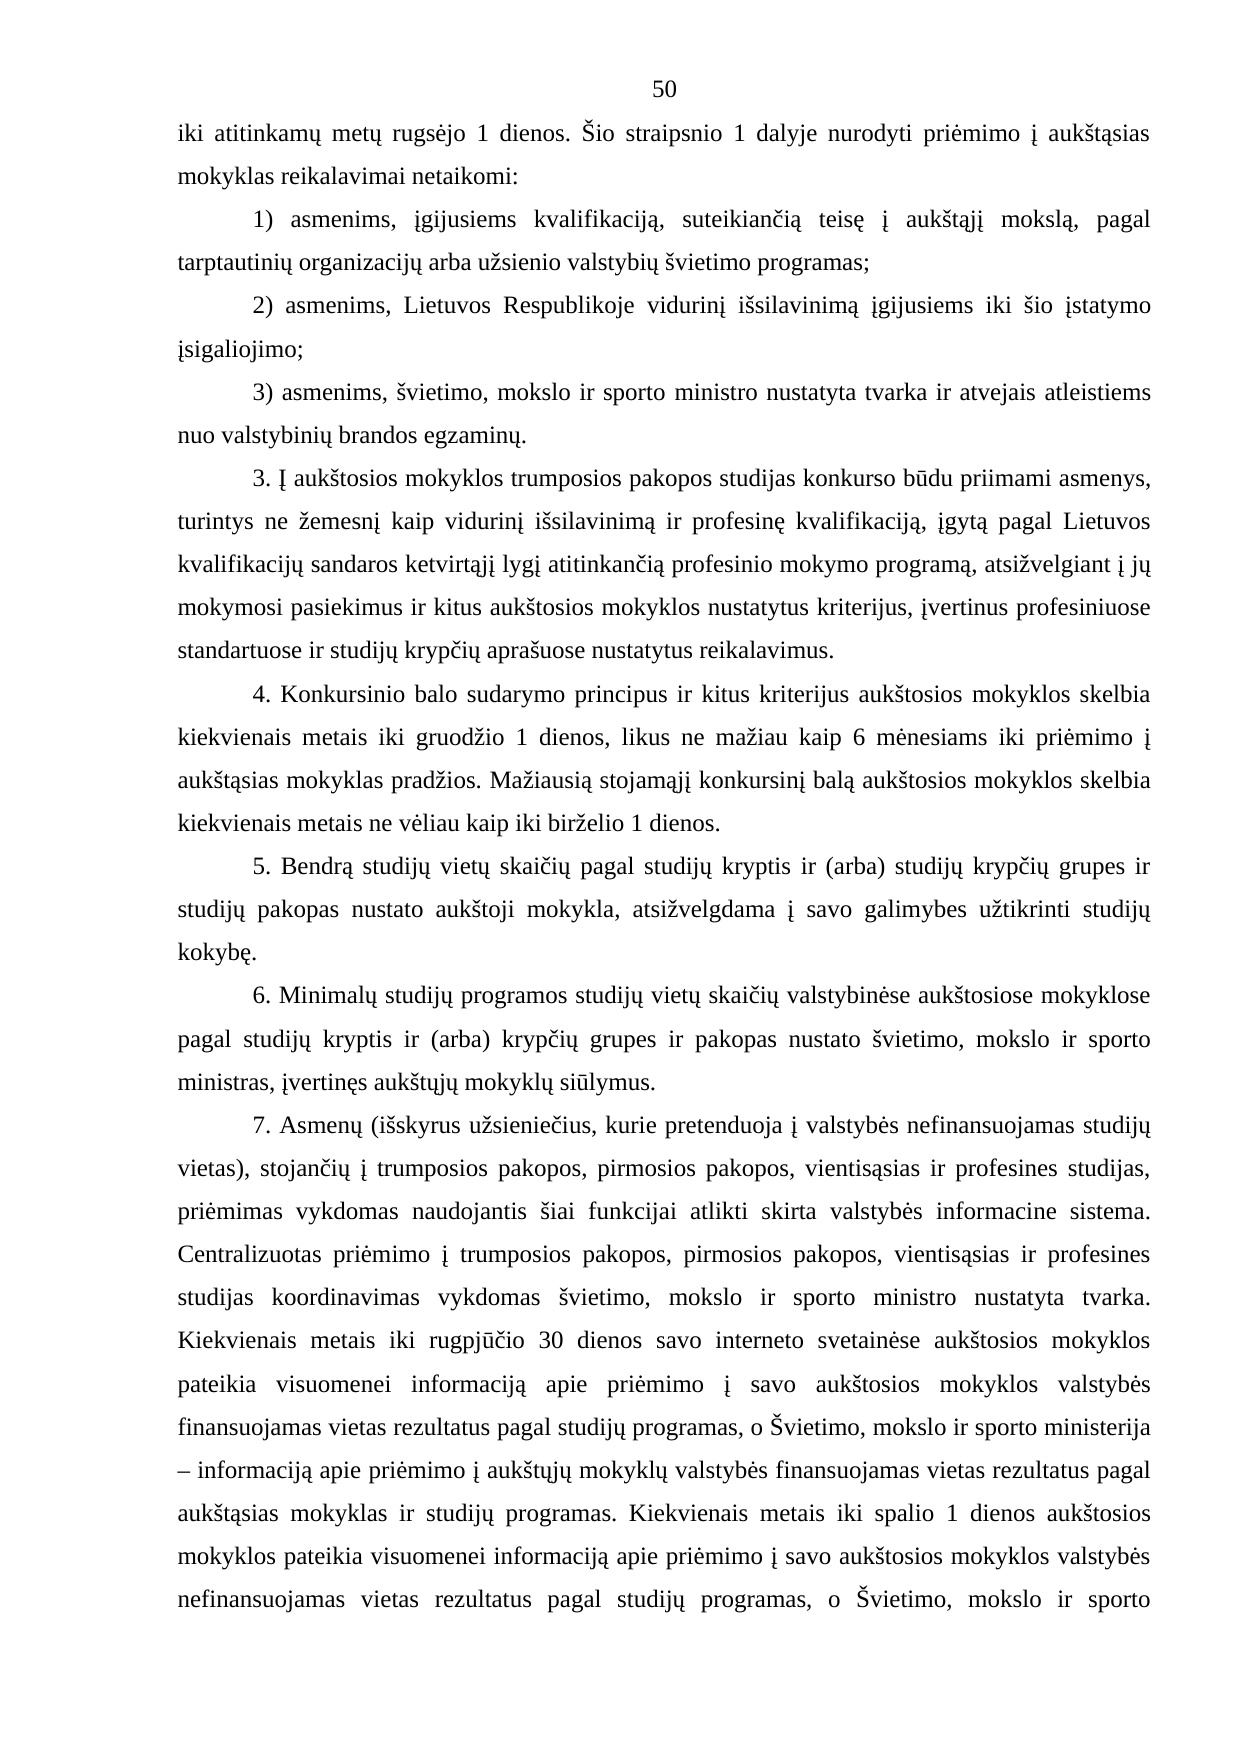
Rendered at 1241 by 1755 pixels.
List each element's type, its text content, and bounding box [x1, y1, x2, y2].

text 3) asmenims, švietimo, mokslo ir sporto ministro nustatyta tvarka ir atvejais atleistiems nuo valstybinių brandos egzaminų. [177, 377, 1152, 449]
text 1) asmenims, įgijusiems kvalifikaciją, suteikiančią teisę į aukštąjį mokslą, pagal tarptautinių organizacijų arba užsienio valstybių švietimo programas; [177, 204, 1152, 276]
text 2) asmenims, Lietuvos Respublikoje vidurinį išsilavinimą įgijusiems iki šio įstatymo įsigaliojimo; [177, 291, 1152, 362]
text iki atitinkamų metų rugsėjo 1 dienos. Šio straipsnio 1 dalyje nurodyti priėmimo į aukštąsias mokyklas reikalavimai netaikomi: [177, 118, 1152, 190]
text 4. Konkursinio balo sudarymo principus ir kitus kriterijus aukštosios mokyklos skelbia kiekvienais metais iki gruodžio 1 dienos, likus ne mažiau kaip 6 mėnesiams iki priėmimo į aukštąsias mokyklas pradžios. Mažiausią stojamąjį konkursinį balą aukštosios mokyklos skelbia kiekvienais metais ne vėliau kaip iki birželio 1 dienos. [177, 679, 1152, 837]
text 6. Minimalų studijų programos studijų vietų skaičių valstybinėse aukštosiose mokyklose pagal studijų kryptis ir (arba) krypčių grupes ir pakopas nustato švietimo, mokslo ir sporto ministras, įvertinęs aukštųjų mokyklų siūlymus. [177, 981, 1152, 1096]
text 3. Į aukštosios mokyklos trumposios pakopos studijas konkurso būdu priimami asmenys, turintys ne žemesnį kaip vidurinį išsilavinimą ir profesinę kvalifikaciją, įgytą pagal Lietuvos kvalifikacijų sandaros ketvirtąjį lygį atitinkančią profesinio mokymo programą, atsižvelgiant į jų mokymosi pasiekimus ir kitus aukštosios mokyklos nustatytus kriterijus, įvertinus profesiniuose standartuose ir studijų krypčių aprašuose nustatytus reikalavimus. [177, 463, 1152, 664]
text 7. Asmenų (išskyrus užsieniečius, kurie pretenduoja į valstybės nefinansuojamas studijų vietas), stojančių į trumposios pakopos, pirmosios pakopos, vientisąsias ir profesines studijas, priėmimas vykdomas naudojantis šiai funkcijai atlikti skirta valstybės informacine sistema. Centralizuotas priėmimo į trumposios pakopos, pirmosios pakopos, vientisąsias ir profesines studijas koordinavimas vykdomas švietimo, mokslo ir sporto ministro nustatyta tvarka. Kiekvienais metais iki rugpjūčio 30 dienos savo interneto svetainėse aukštosios mokyklos pateikia visuomenei informaciją apie priėmimo į savo aukštosios mokyklos valstybės finansuojamas vietas rezultatus pagal studijų programas, o Švietimo, mokslo ir sporto ministerija – informaciją apie priėmimo į aukštųjų mokyklų valstybės finansuojamas vietas rezultatus pagal aukštąsias mokyklas ir studijų programas. Kiekvienais metais iki spalio 1 dienos aukštosios mokyklos pateikia visuomenei informaciją apie priėmimo į savo aukštosios mokyklos valstybės nefinansuojamas vietas rezultatus pagal studijų programas, o Švietimo, mokslo ir sporto [177, 1110, 1152, 1613]
text 5. Bendrą studijų vietų skaičių pagal studijų kryptis ir (arba) studijų krypčių grupes ir studijų pakopas nustato aukštoji mokykla, atsižvelgdama į savo galimybes užtikrinti studijų kokybę. [177, 851, 1152, 966]
